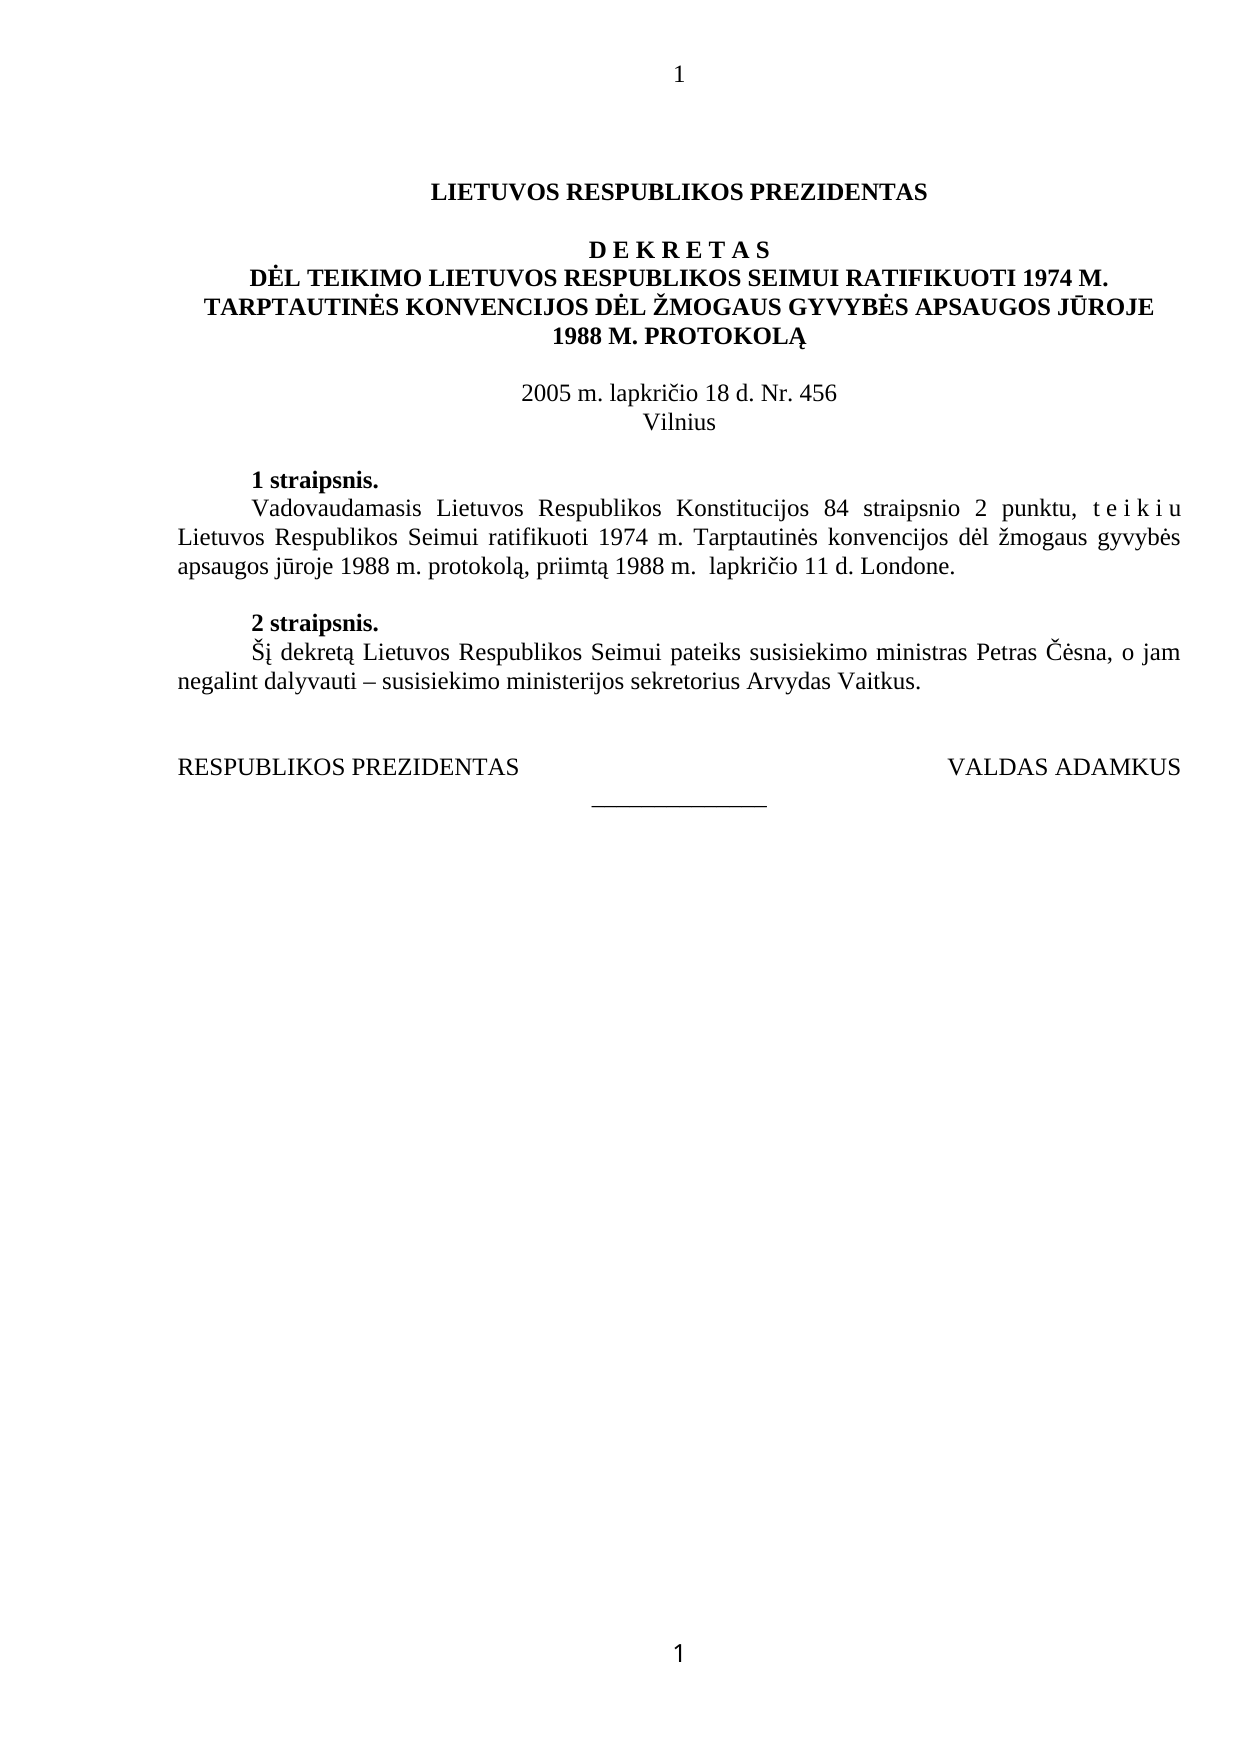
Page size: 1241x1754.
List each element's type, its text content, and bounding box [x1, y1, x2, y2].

text 1 straipsnis. [177, 465, 1181, 493]
text LIETUVOS RESPUBLIKOS PREZIDENTAS [177, 177, 1181, 206]
text ______________ [177, 781, 1181, 810]
text DĖL TEIKIMO LIETUVOS RESPUBLIKOS SEIMUI RATIFIKUOTI 1974 M. TARPTAUTINĖS KONVENCIJOS DĖL ŽMOGAUS GYVYBĖS APSAUGOS JŪROJE 1988 M. PROTOKOLĄ [177, 263, 1181, 350]
text 2005 m. lapkričio 18 d. Nr. 456 [177, 378, 1181, 407]
text Vilnius [177, 407, 1181, 436]
text D E K R E T A S [177, 235, 1181, 263]
text RESPUBLIKOS PREZIDENTAS VALDAS ADAMKUS [177, 752, 1181, 781]
text 2 straipsnis. [177, 608, 1181, 637]
text Šį dekretą Lietuvos Respublikos Seimui pateiks susisiekimo ministras Petras Čėsna, o jam negalint dalyvauti – susisiekimo ministerijos sekretorius Arvydas Vaitkus. [177, 637, 1181, 695]
text Vadovaudamasis Lietuvos Respublikos Konstitucijos 84 straipsnio 2 punktu, teikiu Lietuvos Respublikos Seimui ratifikuoti 1974 m. Tarptautinės konvencijos dėl žmogaus gyvybės apsaugos jūroje 1988 m. protokolą, priimtą 1988 m. lapkričio 11 d. Londone. [177, 493, 1181, 580]
